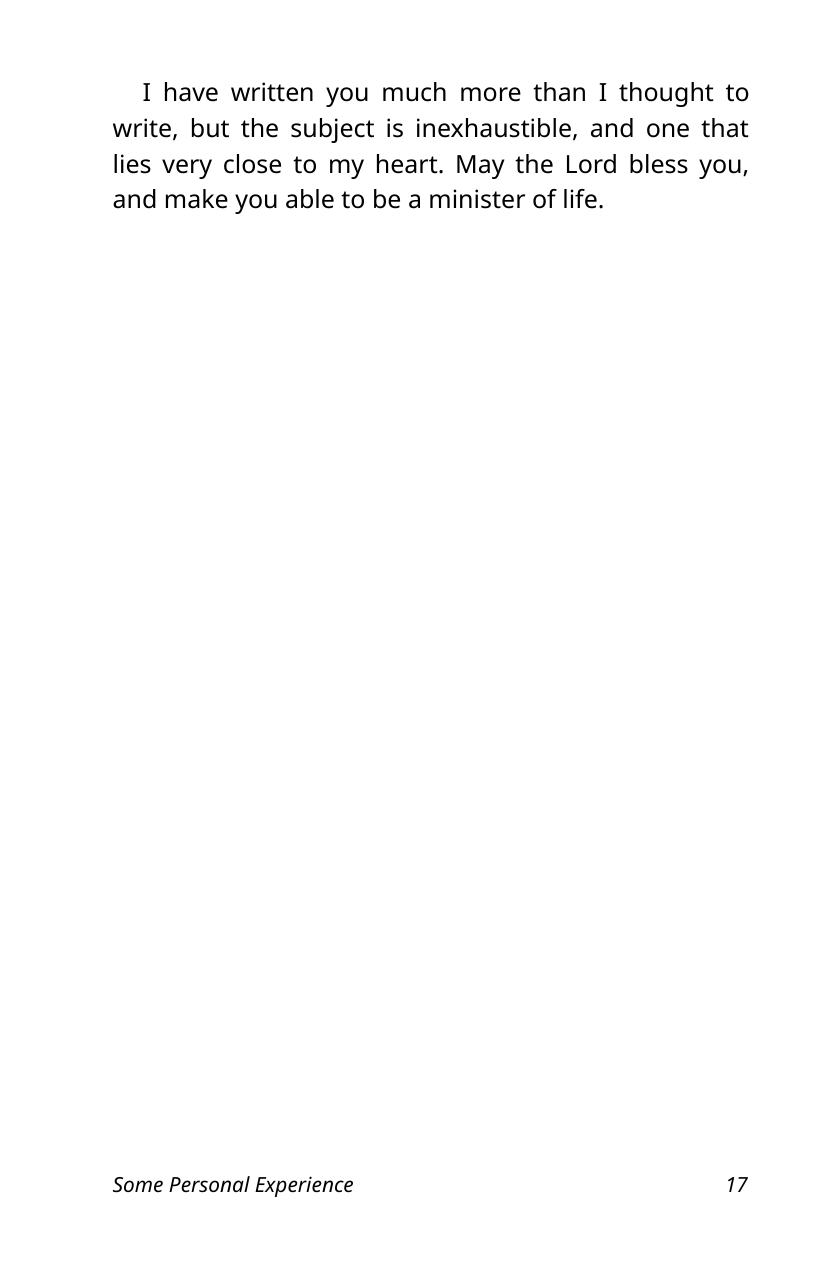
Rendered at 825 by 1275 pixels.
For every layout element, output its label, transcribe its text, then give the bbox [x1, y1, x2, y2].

text I have written you much more than I thought to write, but the subject is inexhaustible, and one that lies very close to my heart. May the Lord bless you, and make you able to be a minister of life. [112, 75, 750, 216]
